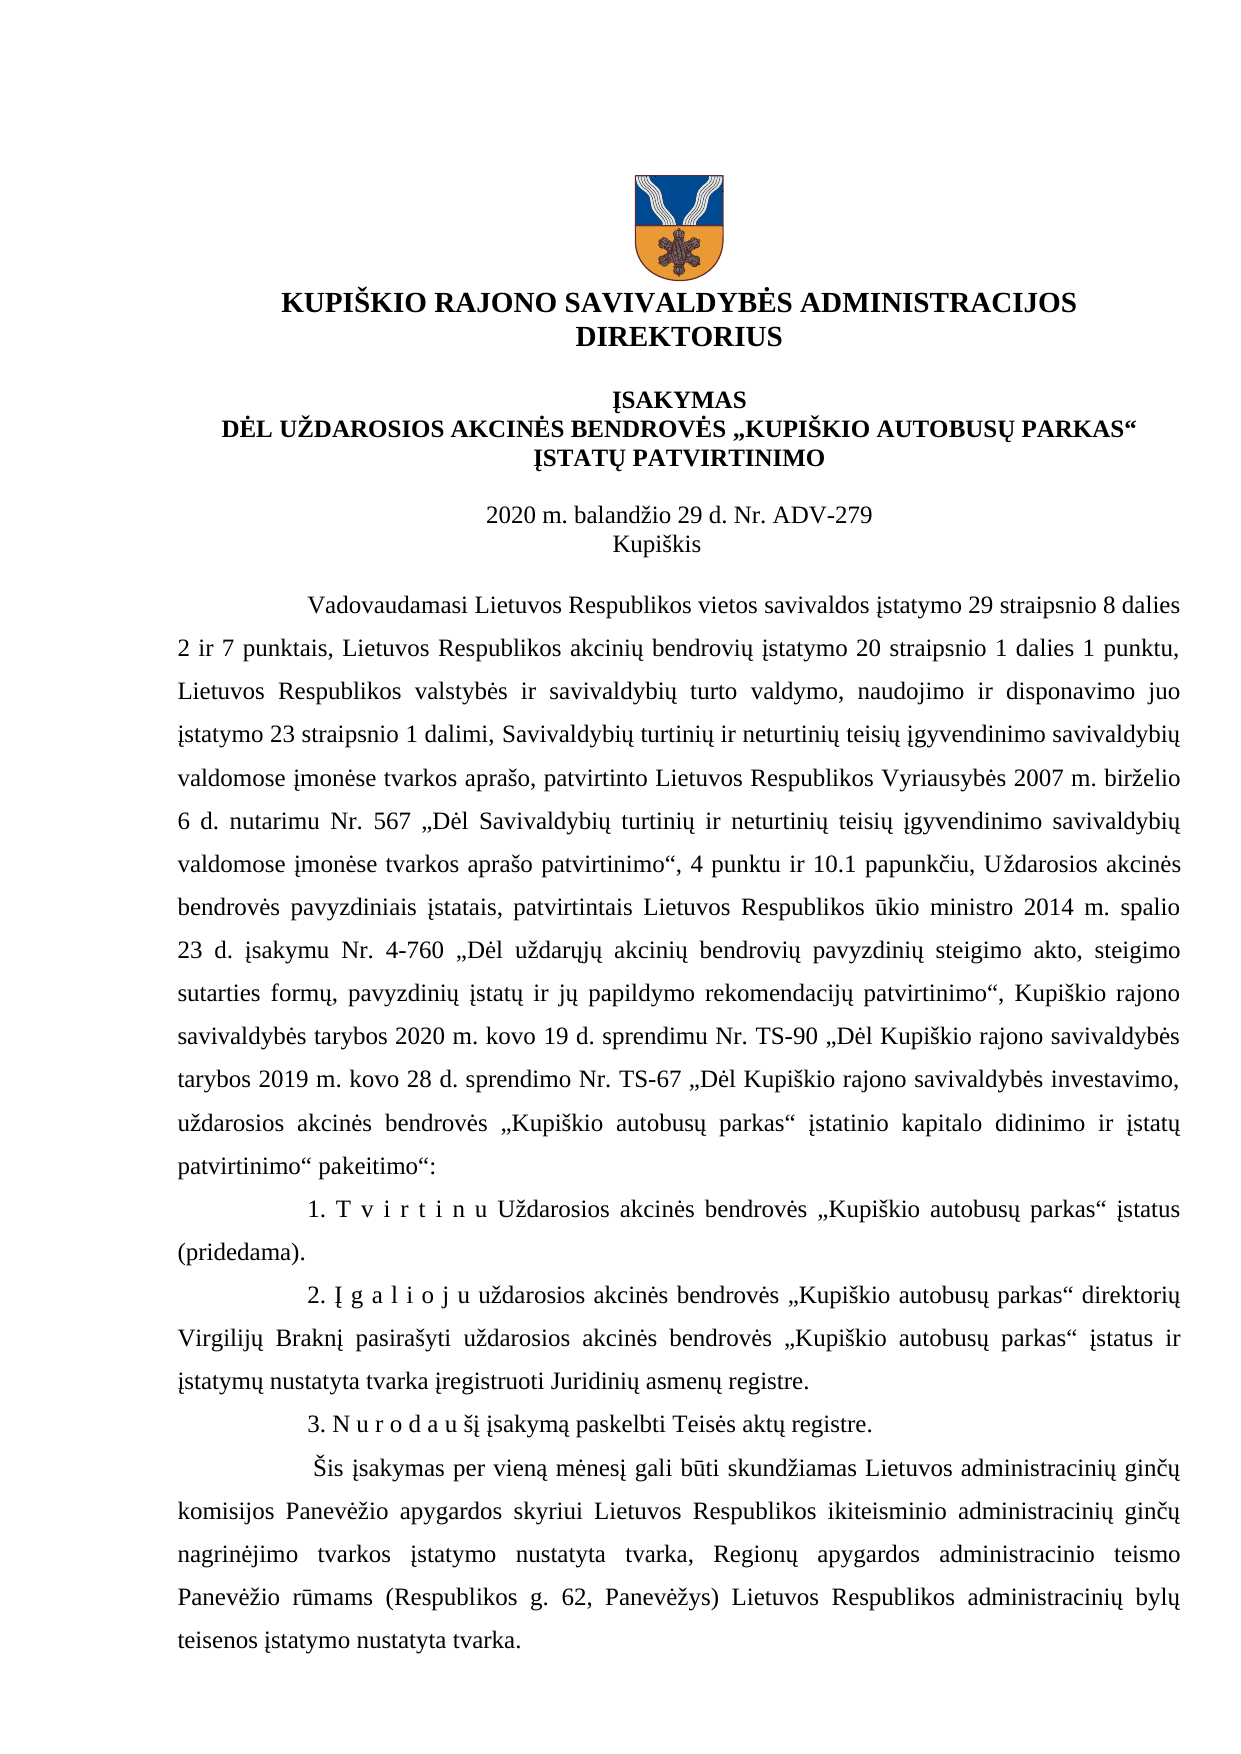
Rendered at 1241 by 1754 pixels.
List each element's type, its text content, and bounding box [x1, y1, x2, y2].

text Vadovaudamasi Lietuvos Respublikos vietos savivaldos įstatymo 29 straipsnio 8 dalies 2 ir 7 punktais, Lietuvos Respublikos akcinių bendrovių įstatymo 20 straipsnio 1 dalies 1 punktu, Lietuvos Respublikos valstybės ir savivaldybių turto valdymo, naudojimo ir disponavimo juo įstatymo 23 straipsnio 1 dalimi, Savivaldybių turtinių ir neturtinių teisių įgyvendinimo savivaldybių valdomose įmonėse tvarkos aprašo, patvirtinto Lietuvos Respublikos Vyriausybės 2007 m. birželio 6 d. nutarimu Nr. 567 „Dėl Savivaldybių turtinių ir neturtinių teisių įgyvendinimo savivaldybių valdomose įmonėse tvarkos aprašo patvirtinimo“, 4 punktu ir 10.1 papunkčiu, Uždarosios akcinės bendrovės pavyzdiniais įstatais, patvirtintais Lietuvos Respublikos ūkio ministro 2014 m. spalio 23 d. įsakymu Nr. 4-760 „Dėl uždarųjų akcinių bendrovių pavyzdinių steigimo akto, steigimo sutarties formų, pavyzdinių įstatų ir jų papildymo rekomendacijų patvirtinimo“, Kupiškio rajono savivaldybės tarybos 2020 m. kovo 19 d. sprendimu Nr. TS-90 „Dėl Kupiškio rajono savivaldybės tarybos 2019 m. kovo 28 d. sprendimo Nr. TS-67 „Dėl Kupiškio rajono savivaldybės investavimo, uždarosios akcinės bendrovės „Kupiškio autobusų parkas“ įstatinio kapitalo didinimo ir įstatų patvirtinimo“ pakeitimo“: [177, 590, 1181, 1179]
text Kupiškis [132, 529, 1181, 558]
text 3. N u r o d a u šį įsakymą paskelbti Teisės aktų registre. [177, 1409, 1181, 1438]
text Šis įsakymas per vieną mėnesį gali būti skundžiamas Lietuvos administracinių ginčų komisijos Panevėžio apygardos skyriui Lietuvos Respublikos ikiteisminio administracinių ginčų nagrinėjimo tvarkos įstatymo nustatyta tvarka, Regionų apygardos administracinio teismo Panevėžio rūmams (Respublikos g. 62, Panevėžys) Lietuvos Respublikos administracinių bylų teisenos įstatymo nustatyta tvarka. [177, 1453, 1181, 1654]
text 1. T v i r t i n u Uždarosios akcinės bendrovės „Kupiškio autobusų parkas“ įstatus (pridedama). [177, 1194, 1181, 1266]
text 2020 m. balandžio 29 d. Nr. ADV-279 [177, 501, 1181, 529]
text KUPIŠKIO RAJONO SAVIVALDYBĖS ADMINISTRACIJOS DIREKTORIUS [177, 285, 1181, 352]
text DĖL UŽDAROSIOS AKCINĖS BENDROVĖS „KUPIŠKIO AUTOBUSŲ PARKAS“ ĮSTATŲ PATVIRTINIMO [177, 414, 1181, 472]
text 2. Į g a l i o j u uždarosios akcinės bendrovės „Kupiškio autobusų parkas“ direktorių Virgilijų Braknį pasirašyti uždarosios akcinės bendrovės „Kupiškio autobusų parkas“ įstatus ir įstatymų nustatyta tvarka įregistruoti Juridinių asmenų registre. [177, 1280, 1181, 1395]
text ĮSAKYMAS [177, 386, 1181, 414]
